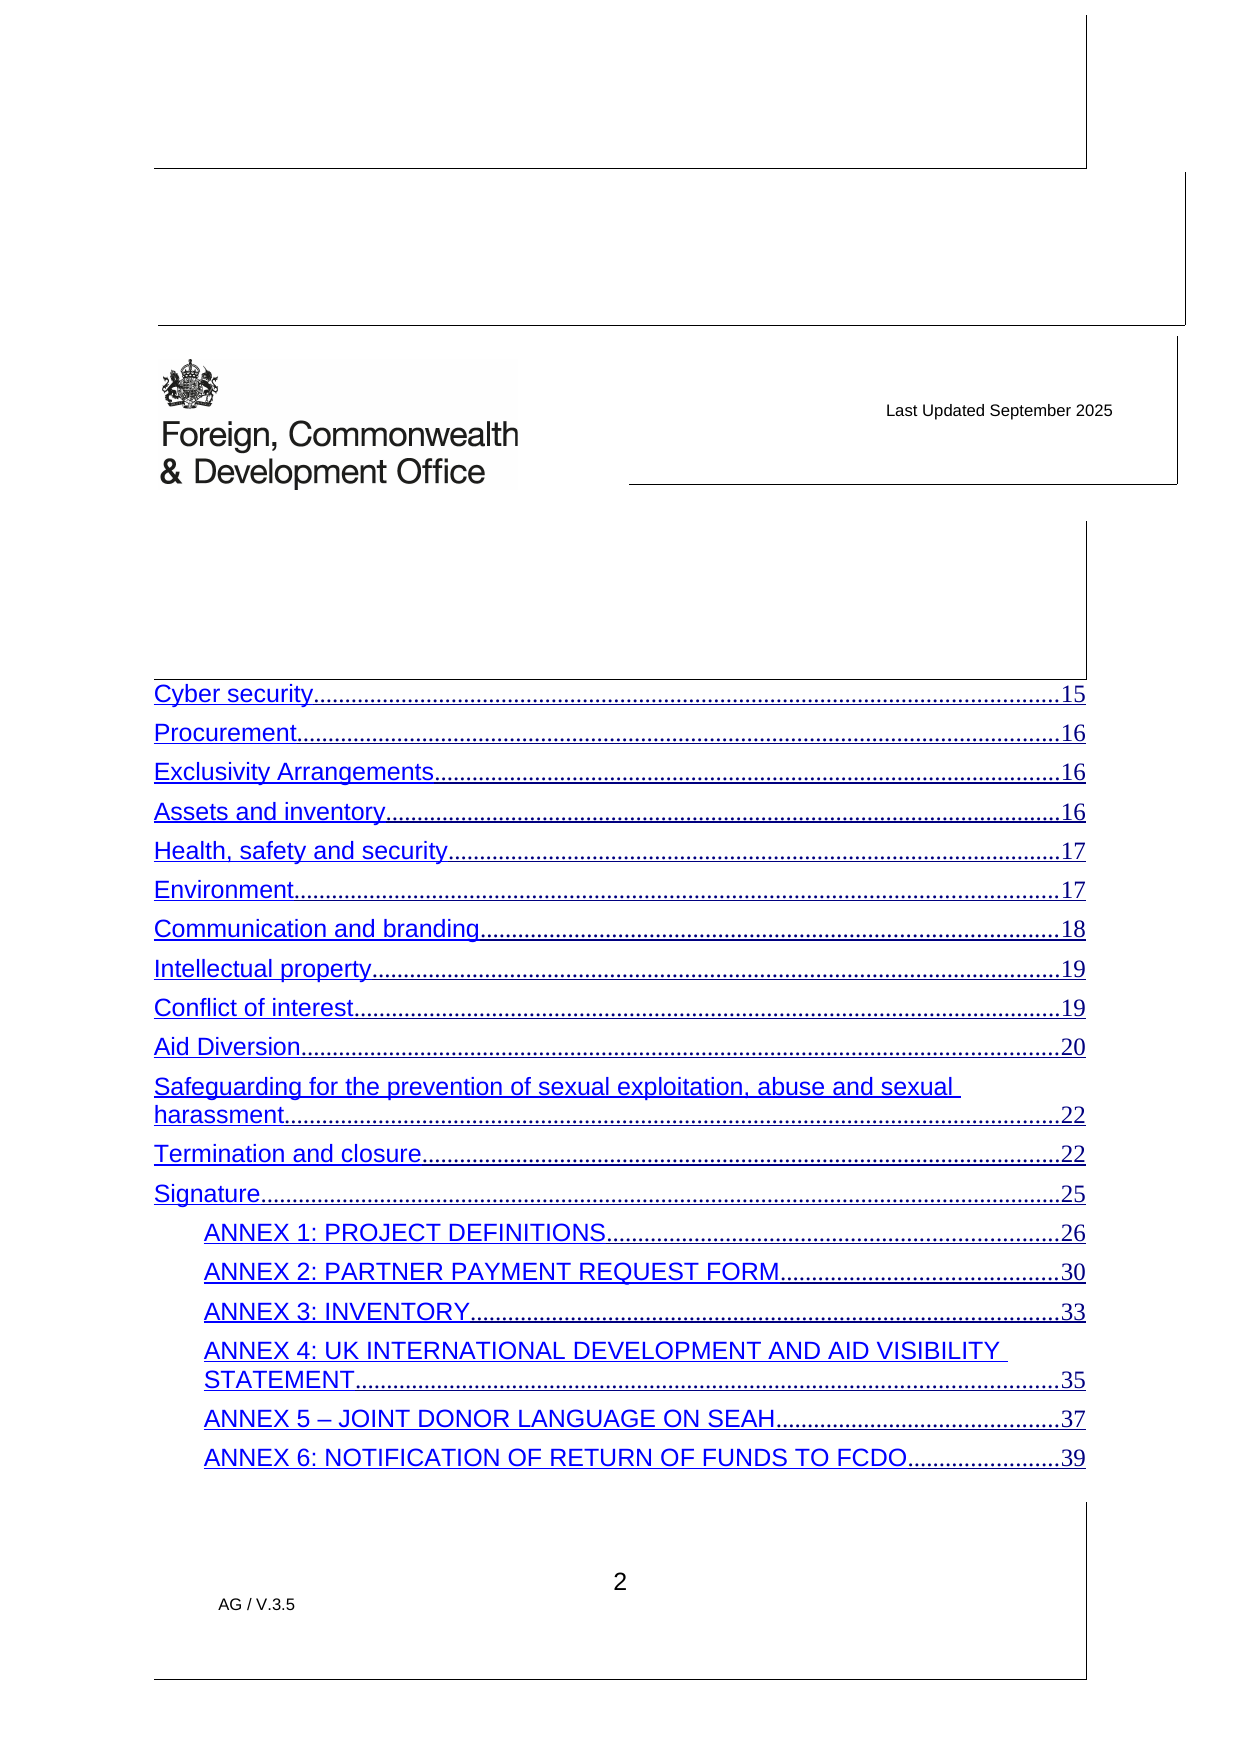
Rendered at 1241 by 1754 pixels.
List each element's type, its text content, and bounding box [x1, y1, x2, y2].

text Communication and branding 18 [153, 914, 1087, 943]
text Conflict of interest 19 [153, 993, 1087, 1022]
text Health, safety and security 17 [153, 836, 1087, 865]
text Intellectual property 19 [153, 954, 1087, 982]
text Termination and closure 22 [153, 1139, 1087, 1168]
text Safeguarding for the prevention of sexual exploitation, abuse and sexual harassment 22 [153, 1071, 1087, 1129]
text ANNEX 3: INVENTORY 33 [203, 1297, 1087, 1325]
text Aid Diversion 20 [153, 1032, 1087, 1061]
text Cyber security 15 [153, 679, 1087, 708]
text Procurement 16 [153, 718, 1087, 747]
text ANNEX 6: NOTIFICATION OF RETURN OF FUNDS TO FCDO 39 [203, 1443, 1087, 1472]
text Signature 25 [153, 1179, 1087, 1208]
text Assets and inventory 16 [153, 797, 1087, 825]
text Environment 17 [153, 875, 1087, 904]
text ANNEX 1: PROJECT DEFINITIONS 26 [203, 1218, 1087, 1247]
text ANNEX 4: UK INTERNATIONAL DEVELOPMENT AND AID VISIBILITY STATEMENT 35 [203, 1336, 1087, 1393]
text ANNEX 5 – JOINT DONOR LANGUAGE ON SEAH 37 [203, 1404, 1087, 1433]
text Exclusivity Arrangements 16 [153, 757, 1087, 786]
text ANNEX 2: PARTNER PAYMENT REQUEST FORM 30 [203, 1257, 1087, 1286]
